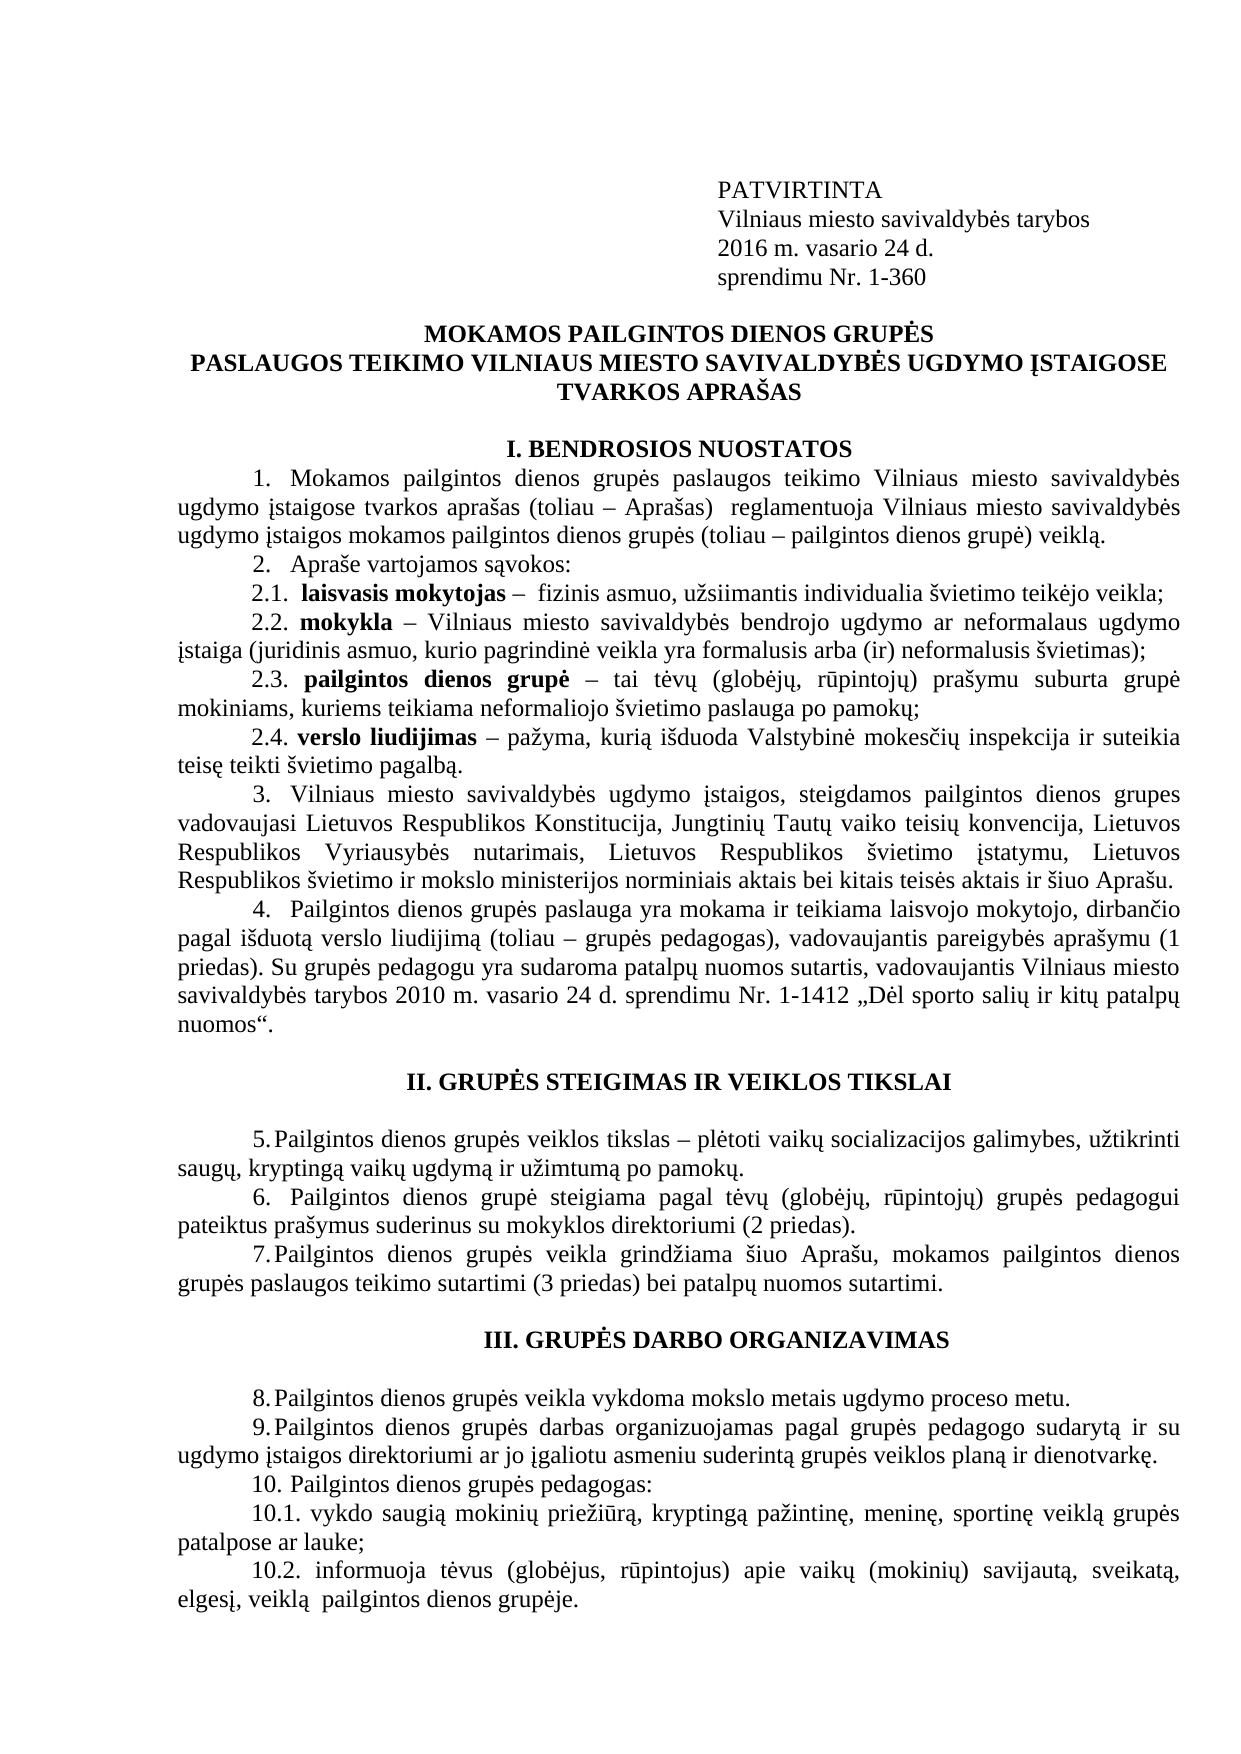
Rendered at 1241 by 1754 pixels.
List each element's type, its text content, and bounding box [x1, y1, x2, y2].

text 2.1. laisvasis mokytojas – fizinis asmuo, užsiimantis individualia švietimo teikėjo veikla; [177, 578, 1181, 607]
text 1. Mokamos pailgintos dienos grupės paslaugos teikimo Vilniaus miesto savivaldybės ugdymo įstaigose tvarkos aprašas (toliau – Aprašas) reglamentuoja Vilniaus miesto savivaldybės ugdymo įstaigos mokamos pailgintos dienos grupės (toliau – pailgintos dienos grupė) veiklą. [177, 463, 1181, 549]
text 10.1. vykdo saugią mokinių priežiūrą, kryptingą pažintinę, meninę, sportinę veiklą grupės patalpose ar lauke; [177, 1498, 1181, 1556]
text 2.2. mokykla – Vilniaus miesto savivaldybės bendrojo ugdymo ar neformalaus ugdymo įstaiga (juridinis asmuo, kurio pagrindinė veikla yra formalusis arba (ir) neformalusis švietimas); [177, 607, 1181, 664]
text II. GRUPĖS STEIGIMAS IR VEIKLOS TIKSLAI [177, 1067, 1181, 1096]
text 5. Pailgintos dienos grupės veiklos tikslas – plėtoti vaikų socializacijos galimybes, užtikrinti saugų, kryptingą vaikų ugdymą ir užimtumą po pamokų. [177, 1124, 1181, 1182]
text 10.2. informuoja tėvus (globėjus, rūpintojus) apie vaikų (mokinių) savijautą, sveikatą, elgesį, veiklą pailgintos dienos grupėje. [177, 1556, 1181, 1613]
text III. GRUPĖS DARBO ORGANIZAVIMAS [252, 1326, 1181, 1354]
text 2.3. pailgintos dienos grupė – tai tėvų (globėjų, rūpintojų) prašymu suburta grupė mokiniams, kuriems teikiama neformaliojo švietimo paslauga po pamokų; [177, 664, 1181, 722]
text 7. Pailgintos dienos grupės veikla grindžiama šiuo Aprašu, mokamos pailgintos dienos grupės paslaugos teikimo sutartimi (3 priedas) bei patalpų nuomos sutartimi. [177, 1239, 1181, 1297]
text 4. Pailgintos dienos grupės paslauga yra mokama ir teikiama laisvojo mokytojo, dirbančio pagal išduotą verslo liudijimą (toliau – grupės pedagogas), vadovaujantis pareigybės aprašymu (1 priedas). Su grupės pedagogu yra sudaroma patalpų nuomos sutartis, vadovaujantis Vilniaus miesto savivaldybės tarybos 2010 m. vasario 24 d. sprendimu Nr. 1-1412 „Dėl sporto salių ir kitų patalpų nuomos“. [177, 894, 1181, 1038]
text 9. Pailgintos dienos grupės darbas organizuojamas pagal grupės pedagogo sudarytą ir su ugdymo įstaigos direktoriumi ar jo įgaliotu asmeniu suderintą grupės veiklos planą ir dienotvarkę. [177, 1412, 1181, 1469]
text 2. Apraše vartojamos sąvokos: [177, 549, 1181, 578]
text 3. Vilniaus miesto savivaldybės ugdymo įstaigos, steigdamos pailgintos dienos grupes vadovaujasi Lietuvos Respublikos Konstitucija, Jungtinių Tautų vaiko teisių konvencija, Lietuvos Respublikos Vyriausybės nutarimais, Lietuvos Respublikos švietimo įstatymu, Lietuvos Respublikos švietimo ir mokslo ministerijos norminiais aktais bei kitais teisės aktais ir šiuo Aprašu. [177, 779, 1181, 894]
text 2016 m. vasario 24 d. [717, 233, 1181, 262]
text 2.4. verslo liudijimas – pažyma, kurią išduoda Valstybinė mokesčių inspekcija ir suteikia teisę teikti švietimo pagalbą. [177, 722, 1181, 779]
text 6. Pailgintos dienos grupė steigiama pagal tėvų (globėjų, rūpintojų) grupės pedagogui pateiktus prašymus suderinus su mokyklos direktoriumi (2 priedas). [177, 1182, 1181, 1239]
text 8. Pailgintos dienos grupės veikla vykdoma mokslo metais ugdymo proceso metu. [177, 1383, 1181, 1412]
text PASLAUGOS TEIKIMO VILNIAUS MIESTO SAVIVALDYBĖS UGDYMO ĮSTAIGOSE TVARKOS APRAŠAS [177, 348, 1181, 406]
text I. BENDROSIOS NUOSTATOS [177, 434, 1181, 463]
text MOKAMOS PAILGINTOS DIENOS GRUPĖS [177, 319, 1181, 348]
text Vilniaus miesto savivaldybės tarybos [717, 204, 1181, 233]
text sprendimu Nr. 1-360 [717, 262, 1181, 291]
text PATVIRTINTA [717, 176, 1181, 204]
text 10. Pailgintos dienos grupės pedagogas: [251, 1469, 1181, 1498]
